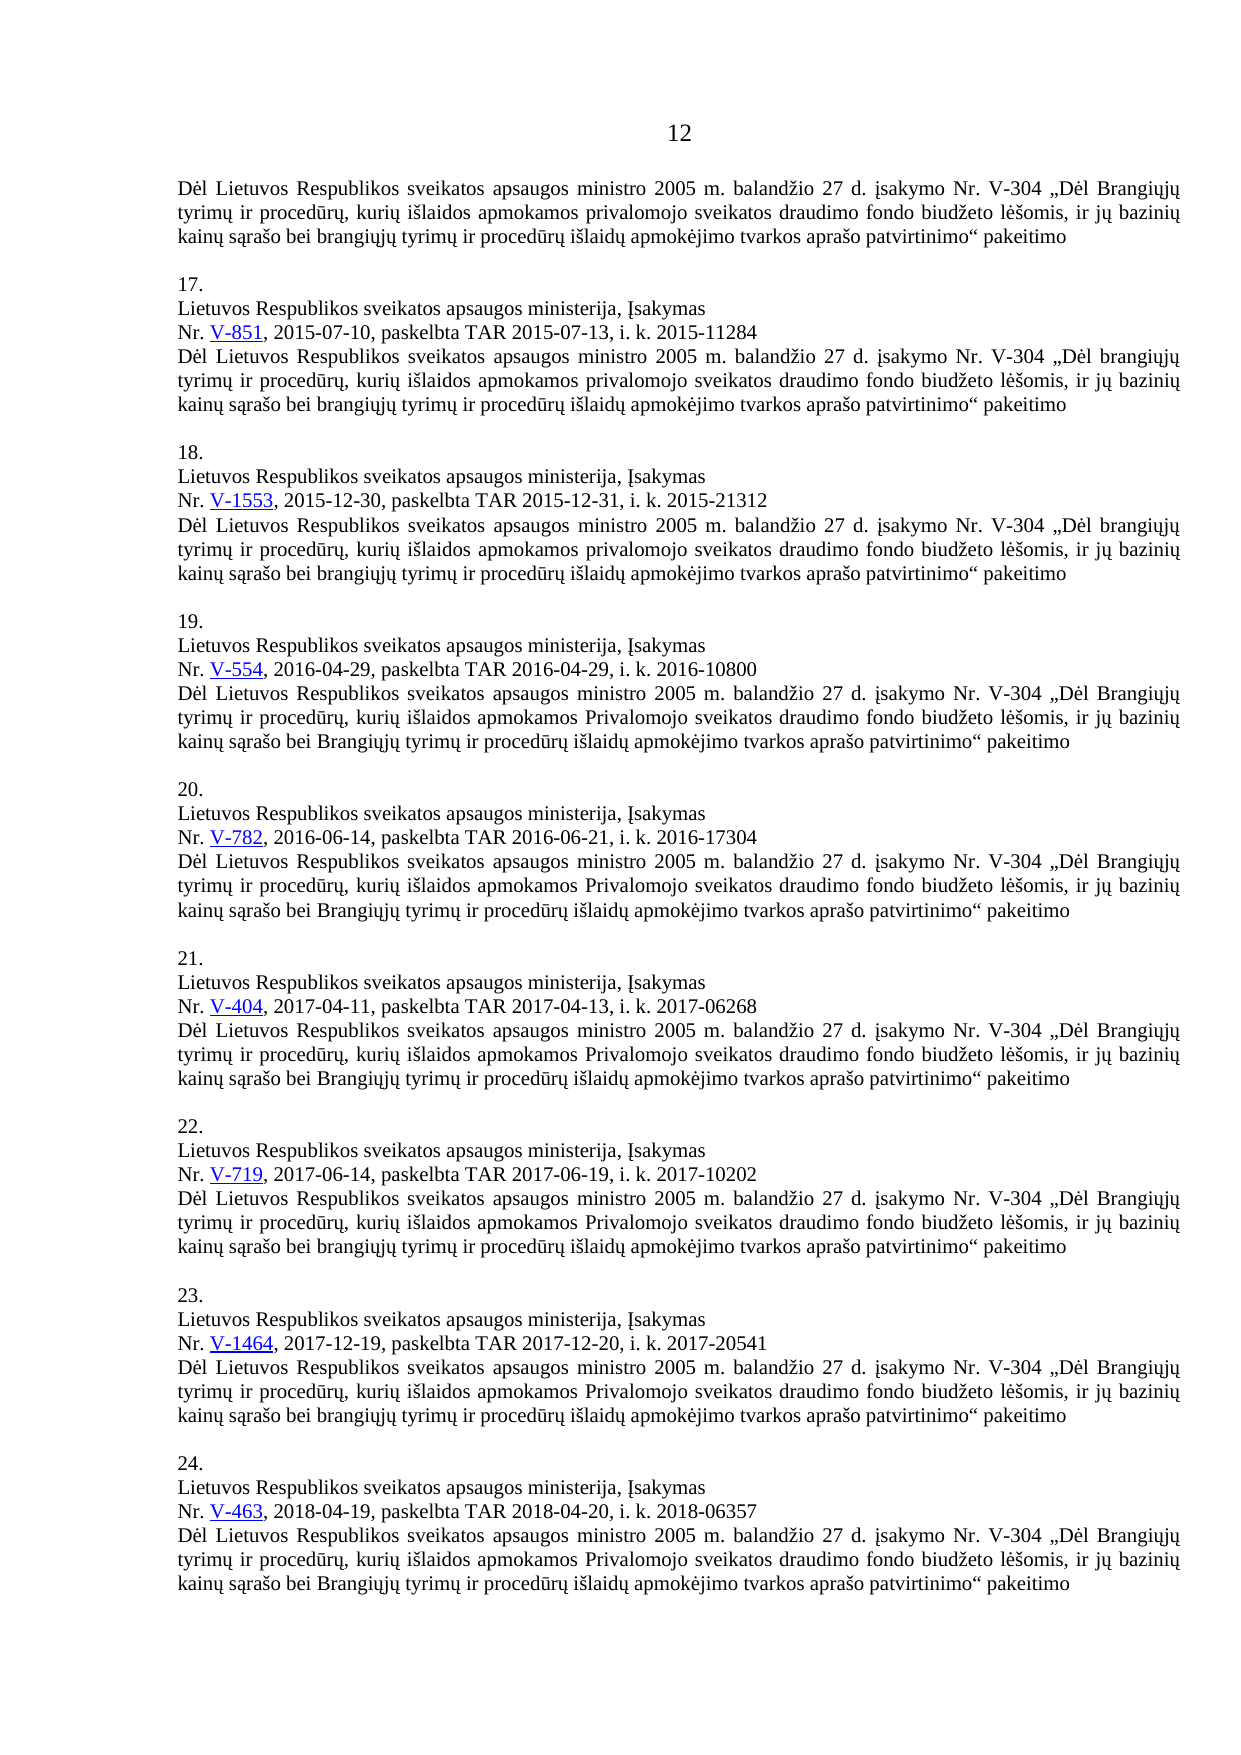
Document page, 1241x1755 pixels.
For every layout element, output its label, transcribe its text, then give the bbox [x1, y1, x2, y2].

text Lietuvos Respublikos sveikatos apsaugos ministerija, Įsakymas [177, 970, 1181, 994]
text Dėl Lietuvos Respublikos sveikatos apsaugos ministro 2005 m. balandžio 27 d. įsakymo Nr. V-304 „Dėl Brangiųjų tyrimų ir procedūrų, kurių išlaidos apmokamos Privalomojo sveikatos draudimo fondo biudžeto lėšomis, ir jų bazinių kainų sąrašo bei brangiųjų tyrimų ir procedūrų išlaidų apmokėjimo tvarkos aprašo patvirtinimo“ pakeitimo [177, 1186, 1181, 1258]
text Dėl Lietuvos Respublikos sveikatos apsaugos ministro 2005 m. balandžio 27 d. įsakymo Nr. V-304 „Dėl Brangiųjų tyrimų ir procedūrų, kurių išlaidos apmokamos Privalomojo sveikatos draudimo fondo biudžeto lėšomis, ir jų bazinių kainų sąrašo bei brangiųjų tyrimų ir procedūrų išlaidų apmokėjimo tvarkos aprašo patvirtinimo“ pakeitimo [177, 1355, 1181, 1427]
text Lietuvos Respublikos sveikatos apsaugos ministerija, Įsakymas [177, 1138, 1181, 1162]
text Nr. V-463, 2018-04-19, paskelbta TAR 2018-04-20, i. k. 2018-06357 [177, 1499, 1181, 1523]
text Lietuvos Respublikos sveikatos apsaugos ministerija, Įsakymas [177, 1475, 1181, 1499]
text 20. [177, 777, 1181, 801]
text 24. [177, 1451, 1181, 1475]
text Nr. V-719, 2017-06-14, paskelbta TAR 2017-06-19, i. k. 2017-10202 [177, 1162, 1181, 1186]
text Lietuvos Respublikos sveikatos apsaugos ministerija, Įsakymas [177, 464, 1181, 488]
text Lietuvos Respublikos sveikatos apsaugos ministerija, Įsakymas [177, 633, 1181, 657]
text Lietuvos Respublikos sveikatos apsaugos ministerija, Įsakymas [177, 296, 1181, 320]
text Dėl Lietuvos Respublikos sveikatos apsaugos ministro 2005 m. balandžio 27 d. įsakymo Nr. V-304 „Dėl Brangiųjų tyrimų ir procedūrų, kurių išlaidos apmokamos Privalomojo sveikatos draudimo fondo biudžeto lėšomis, ir jų bazinių kainų sąrašo bei Brangiųjų tyrimų ir procedūrų išlaidų apmokėjimo tvarkos aprašo patvirtinimo“ pakeitimo [177, 1523, 1181, 1595]
text 17. [177, 272, 1181, 296]
text Dėl Lietuvos Respublikos sveikatos apsaugos ministro 2005 m. balandžio 27 d. įsakymo Nr. V-304 „Dėl brangiųjų tyrimų ir procedūrų, kurių išlaidos apmokamos privalomojo sveikatos draudimo fondo biudžeto lėšomis, ir jų bazinių kainų sąrašo bei brangiųjų tyrimų ir procedūrų išlaidų apmokėjimo tvarkos aprašo patvirtinimo“ pakeitimo [177, 512, 1181, 585]
text 22. [177, 1114, 1181, 1138]
text Dėl Lietuvos Respublikos sveikatos apsaugos ministro 2005 m. balandžio 27 d. įsakymo Nr. V-304 „Dėl Brangiųjų tyrimų ir procedūrų, kurių išlaidos apmokamos Privalomojo sveikatos draudimo fondo biudžeto lėšomis, ir jų bazinių kainų sąrašo bei Brangiųjų tyrimų ir procedūrų išlaidų apmokėjimo tvarkos aprašo patvirtinimo“ pakeitimo [177, 681, 1181, 753]
text 21. [177, 946, 1181, 970]
text Nr. V-554, 2016-04-29, paskelbta TAR 2016-04-29, i. k. 2016-10800 [177, 657, 1181, 681]
text 19. [177, 609, 1181, 633]
text Dėl Lietuvos Respublikos sveikatos apsaugos ministro 2005 m. balandžio 27 d. įsakymo Nr. V-304 „Dėl Brangiųjų tyrimų ir procedūrų, kurių išlaidos apmokamos Privalomojo sveikatos draudimo fondo biudžeto lėšomis, ir jų bazinių kainų sąrašo bei Brangiųjų tyrimų ir procedūrų išlaidų apmokėjimo tvarkos aprašo patvirtinimo“ pakeitimo [177, 1018, 1181, 1090]
text Dėl Lietuvos Respublikos sveikatos apsaugos ministro 2005 m. balandžio 27 d. įsakymo Nr. V-304 „Dėl Brangiųjų tyrimų ir procedūrų, kurių išlaidos apmokamos Privalomojo sveikatos draudimo fondo biudžeto lėšomis, ir jų bazinių kainų sąrašo bei Brangiųjų tyrimų ir procedūrų išlaidų apmokėjimo tvarkos aprašo patvirtinimo“ pakeitimo [177, 849, 1181, 922]
text Nr. V-782, 2016-06-14, paskelbta TAR 2016-06-21, i. k. 2016-17304 [177, 825, 1181, 849]
text 18. [177, 440, 1181, 464]
text Lietuvos Respublikos sveikatos apsaugos ministerija, Įsakymas [177, 1307, 1181, 1331]
text Nr. V-1553, 2015-12-30, paskelbta TAR 2015-12-31, i. k. 2015-21312 [177, 488, 1181, 512]
text Nr. V-851, 2015-07-10, paskelbta TAR 2015-07-13, i. k. 2015-11284 [177, 320, 1181, 344]
text Lietuvos Respublikos sveikatos apsaugos ministerija, Įsakymas [177, 801, 1181, 825]
text 23. [177, 1282, 1181, 1307]
text Dėl Lietuvos Respublikos sveikatos apsaugos ministro 2005 m. balandžio 27 d. įsakymo Nr. V-304 „Dėl Brangiųjų tyrimų ir procedūrų, kurių išlaidos apmokamos privalomojo sveikatos draudimo fondo biudžeto lėšomis, ir jų bazinių kainų sąrašo bei brangiųjų tyrimų ir procedūrų išlaidų apmokėjimo tvarkos aprašo patvirtinimo“ pakeitimo [177, 176, 1181, 248]
text Nr. V-1464, 2017-12-19, paskelbta TAR 2017-12-20, i. k. 2017-20541 [177, 1331, 1181, 1355]
text Dėl Lietuvos Respublikos sveikatos apsaugos ministro 2005 m. balandžio 27 d. įsakymo Nr. V-304 „Dėl brangiųjų tyrimų ir procedūrų, kurių išlaidos apmokamos privalomojo sveikatos draudimo fondo biudžeto lėšomis, ir jų bazinių kainų sąrašo bei brangiųjų tyrimų ir procedūrų išlaidų apmokėjimo tvarkos aprašo patvirtinimo“ pakeitimo [177, 344, 1181, 416]
text Nr. V-404, 2017-04-11, paskelbta TAR 2017-04-13, i. k. 2017-06268 [177, 994, 1181, 1018]
